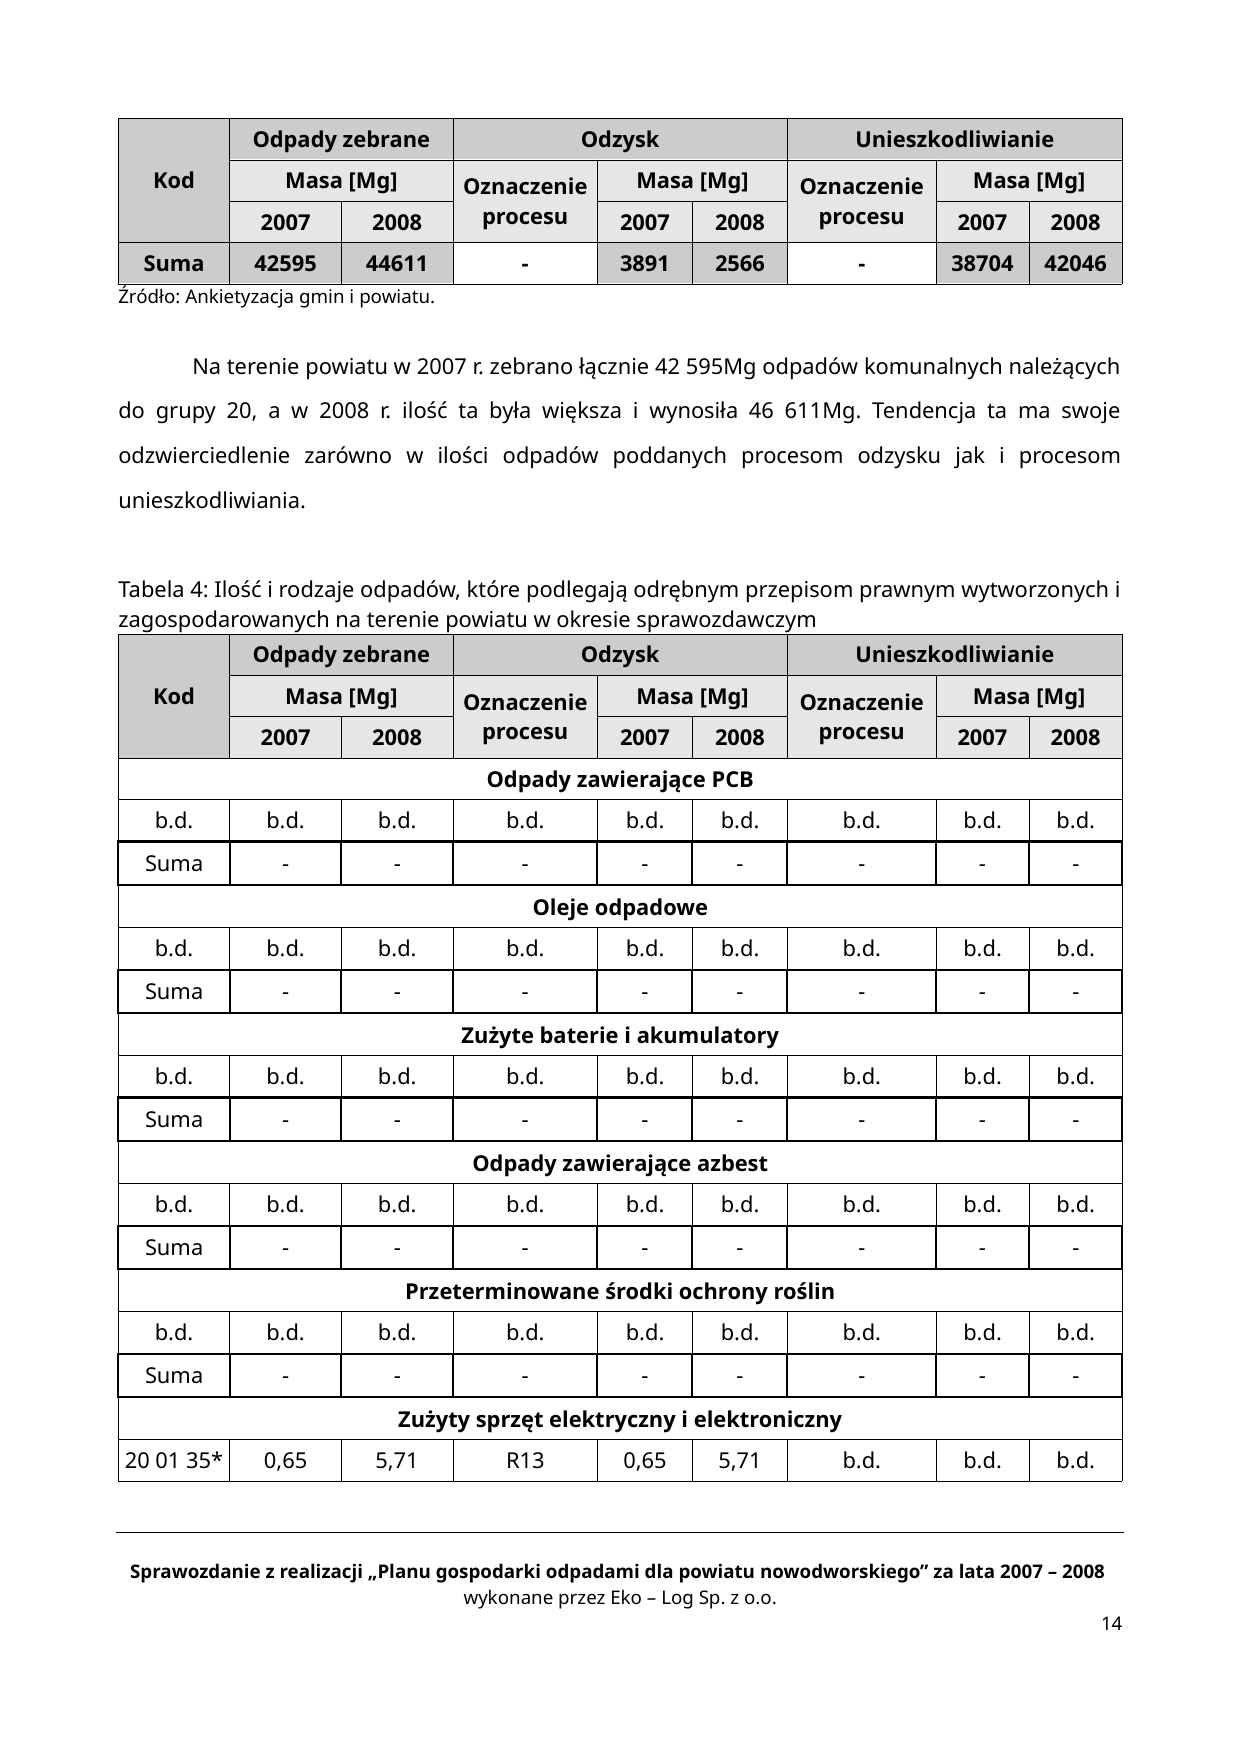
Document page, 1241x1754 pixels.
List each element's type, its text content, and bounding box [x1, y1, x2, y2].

table_cell b.d. [598, 1184, 692, 1224]
table_cell - [598, 1355, 691, 1396]
table_cell Masa [Mg] [937, 161, 1122, 201]
table_cell 2007 [598, 202, 692, 242]
table_cell - [231, 971, 340, 1012]
table_cell b.d. [598, 1312, 692, 1352]
table_cell 5,71 [342, 1440, 453, 1481]
table_cell - [1030, 843, 1121, 884]
table_cell - [693, 1355, 786, 1396]
table_cell - [342, 1099, 452, 1140]
table_cell Suma [119, 971, 229, 1012]
table_cell R13 [454, 1440, 597, 1481]
table_cell - [598, 971, 691, 1012]
table_cell Masa [Mg] [230, 161, 453, 201]
table_cell - [788, 1099, 935, 1140]
table_cell b.d. [1030, 1056, 1122, 1096]
table_cell 2008 [342, 717, 453, 758]
table_cell b.d. [693, 928, 787, 968]
table_cell b.d. [788, 1440, 936, 1481]
table_cell b.d. [598, 800, 692, 840]
table_cell 42595 [230, 243, 341, 283]
table_cell b.d. [230, 1056, 341, 1096]
table_cell b.d. [788, 800, 936, 840]
table_cell b.d. [937, 800, 1029, 840]
table_cell - [231, 843, 340, 884]
table_cell - [693, 1099, 786, 1140]
table_cell 42046 [1030, 243, 1122, 283]
table_header Unieszkodliwianie [788, 635, 1122, 675]
table_cell - [231, 1355, 340, 1396]
table_cell - [937, 1227, 1028, 1268]
table_cell b.d. [937, 1440, 1029, 1481]
table_cell - [693, 843, 786, 884]
table_cell 2008 [1030, 202, 1122, 242]
table_cell b.d. [119, 1312, 229, 1352]
table_cell - [937, 1099, 1028, 1140]
table_cell b.d. [454, 800, 597, 840]
table_cell - [454, 1227, 596, 1268]
table_header Kod [119, 119, 229, 242]
table_cell 0,65 [598, 1440, 692, 1481]
table_cell b.d. [1030, 1312, 1122, 1352]
table_cell b.d. [119, 800, 229, 840]
table_cell - [231, 1099, 340, 1140]
table_cell Zużyte baterie i akumulatory [119, 1014, 1122, 1055]
table_cell Przeterminowane środki ochrony roślin [119, 1270, 1122, 1311]
table_cell Masa [Mg] [230, 676, 453, 716]
table_cell b.d. [342, 1312, 453, 1352]
table_cell b.d. [788, 928, 936, 968]
table_cell 2008 [342, 202, 453, 242]
table_cell b.d. [788, 1056, 936, 1096]
text Tabela 4: Ilość i rodzaje odpadów, które podlegają odrębnym przepisom prawnym wytworzonych i zagospodarowanych na terenie powiatu w okresie sprawozdawczym [118, 574, 1122, 634]
table_cell b.d. [1030, 800, 1122, 840]
table_cell Suma [119, 243, 229, 283]
table_cell 20 01 35* [119, 1440, 229, 1481]
table_cell 2008 [693, 717, 787, 758]
table_cell b.d. [342, 800, 453, 840]
table_cell 2007 [937, 717, 1029, 758]
table_cell b.d. [454, 928, 597, 968]
table_cell - [1030, 1227, 1121, 1268]
table_header Odpady zebrane [230, 635, 453, 675]
table_cell 44611 [342, 243, 453, 283]
table_cell 2007 [230, 202, 341, 242]
table_cell Suma [119, 843, 229, 884]
table_cell Oznaczenie procesu [788, 161, 936, 242]
table_cell - [342, 843, 452, 884]
table_cell b.d. [230, 800, 341, 840]
table_cell Masa [Mg] [598, 676, 787, 716]
table_cell 5,71 [693, 1440, 787, 1481]
table_cell b.d. [1030, 1184, 1122, 1224]
table_cell - [937, 1355, 1028, 1396]
table_cell b.d. [119, 928, 229, 968]
table_cell 2008 [1030, 717, 1122, 758]
table_cell b.d. [1030, 928, 1122, 968]
table_cell - [788, 243, 936, 283]
table_cell - [788, 1227, 935, 1268]
table_header Kod [119, 635, 229, 758]
table_cell - [1030, 971, 1121, 1012]
table_cell 0,65 [230, 1440, 341, 1481]
table_cell b.d. [230, 1312, 341, 1352]
table_cell - [231, 1227, 340, 1268]
table_cell - [598, 1099, 691, 1140]
table_cell Oleje odpadowe [119, 886, 1122, 927]
table_cell Odpady zawierające azbest [119, 1142, 1122, 1183]
table_cell b.d. [693, 1056, 787, 1096]
table_cell - [342, 1355, 452, 1396]
table_header Unieszkodliwianie [788, 119, 1122, 159]
table_cell - [937, 971, 1028, 1012]
table_cell b.d. [230, 928, 341, 968]
table_cell b.d. [454, 1312, 597, 1352]
table_cell Masa [Mg] [937, 676, 1122, 716]
table_cell b.d. [937, 1056, 1029, 1096]
table_cell b.d. [788, 1312, 936, 1352]
table_header Odzysk [454, 119, 787, 159]
table_cell Suma [119, 1099, 229, 1140]
table_cell b.d. [1030, 1440, 1122, 1481]
table_cell Suma [119, 1227, 229, 1268]
table_cell - [788, 1355, 935, 1396]
table_cell Zużyty sprzęt elektryczny i elektroniczny [119, 1398, 1122, 1439]
table_cell b.d. [693, 800, 787, 840]
table_cell - [342, 1227, 452, 1268]
table_cell - [454, 243, 597, 283]
table_cell Suma [119, 1355, 229, 1396]
table_cell b.d. [937, 928, 1029, 968]
table_cell - [598, 1227, 691, 1268]
table_cell Masa [Mg] [598, 161, 787, 201]
table_cell - [693, 971, 786, 1012]
table_cell - [788, 971, 935, 1012]
table_cell b.d. [342, 928, 453, 968]
table_cell 3891 [598, 243, 692, 283]
table_cell - [937, 843, 1028, 884]
table_cell Oznaczenie procesu [454, 676, 597, 758]
table_cell - [454, 1099, 596, 1140]
table_cell 38704 [937, 243, 1029, 283]
table_cell Oznaczenie procesu [788, 676, 936, 758]
table_cell - [454, 1355, 596, 1396]
table_cell Odpady zawierające PCB [119, 759, 1122, 799]
table_cell b.d. [342, 1184, 453, 1224]
text Na terenie powiatu w 2007 r. zebrano łącznie 42 595Mg odpadów komunalnych należących do grupy 20, a w 2008 r. ilość ta była większa i wynosiła 46 611Mg. Tendencja ta ma swoje odzwierciedlenie zarówno w ilości odpadów poddanych procesom odzysku jak i procesom unieszkodliwiania. [118, 351, 1122, 514]
table_cell - [1030, 1355, 1121, 1396]
table_cell b.d. [693, 1312, 787, 1352]
table_cell b.d. [937, 1184, 1029, 1224]
table_cell b.d. [119, 1184, 229, 1224]
table_cell b.d. [937, 1312, 1029, 1352]
text Źródło: Ankietyzacja gmin i powiatu. [118, 285, 1122, 309]
table_header Odzysk [454, 635, 787, 675]
table_cell - [342, 971, 452, 1012]
table_cell - [454, 971, 596, 1012]
table_cell b.d. [342, 1056, 453, 1096]
table_cell b.d. [454, 1184, 597, 1224]
table_cell 2007 [937, 202, 1029, 242]
table_cell b.d. [230, 1184, 341, 1224]
table_cell b.d. [598, 928, 692, 968]
table_cell b.d. [598, 1056, 692, 1096]
table_header Odpady zebrane [230, 119, 453, 159]
table_cell - [598, 843, 691, 884]
table_cell - [693, 1227, 786, 1268]
table_cell 2566 [693, 243, 787, 283]
table_cell Oznaczenie procesu [454, 161, 597, 242]
table_cell 2007 [230, 717, 341, 758]
table_cell 2007 [598, 717, 692, 758]
table_cell b.d. [119, 1056, 229, 1096]
table_cell 2008 [693, 202, 787, 242]
table_cell - [788, 843, 935, 884]
table_cell b.d. [788, 1184, 936, 1224]
table_cell b.d. [693, 1184, 787, 1224]
table_cell b.d. [454, 1056, 597, 1096]
table_cell - [1030, 1099, 1121, 1140]
table_cell - [454, 843, 596, 884]
